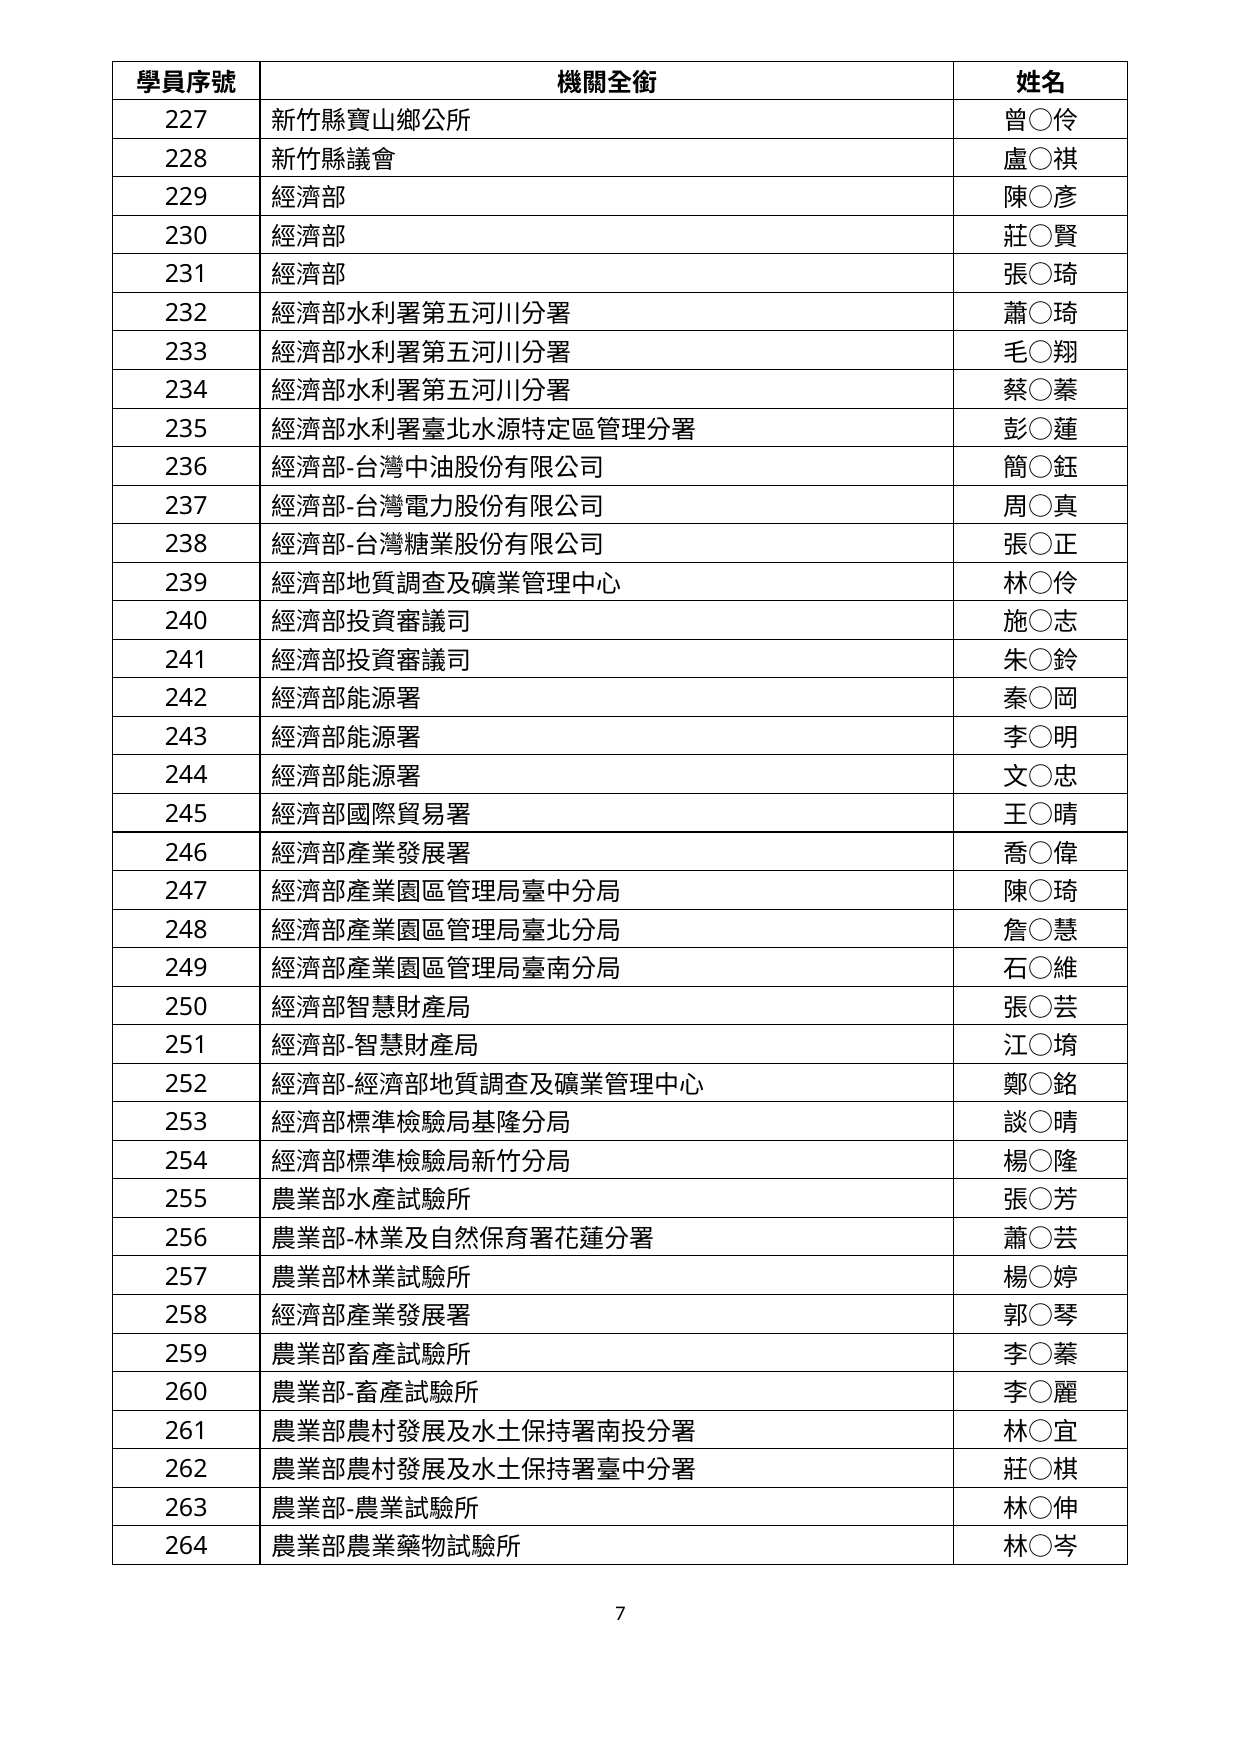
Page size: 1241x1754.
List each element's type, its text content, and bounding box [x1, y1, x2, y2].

table_cell 經濟部投資審議司 [261, 640, 953, 677]
table_cell 259 [113, 1334, 259, 1371]
table_cell 李○蓁 [954, 1334, 1127, 1371]
table_cell 237 [113, 486, 259, 523]
table_cell 經濟部-台灣中油股份有限公司 [261, 447, 953, 484]
table_cell 256 [113, 1218, 259, 1255]
table_cell 周○真 [954, 486, 1127, 523]
table_cell 243 [113, 717, 259, 754]
table_cell 經濟部標準檢驗局新竹分局 [261, 1141, 953, 1178]
table_cell 232 [113, 293, 259, 330]
table_cell 經濟部水利署第五河川分署 [261, 293, 953, 330]
table_cell 蕭○芸 [954, 1218, 1127, 1255]
table_cell 張○芸 [954, 987, 1127, 1024]
table_cell 235 [113, 409, 259, 446]
table_cell 楊○婷 [954, 1256, 1127, 1294]
table_cell 252 [113, 1064, 259, 1101]
table_cell 經濟部投資審議司 [261, 601, 953, 639]
table_cell 244 [113, 755, 259, 793]
table_cell 經濟部產業園區管理局臺北分局 [261, 910, 953, 947]
table_cell 240 [113, 601, 259, 639]
table_cell 238 [113, 524, 259, 562]
table_cell 231 [113, 254, 259, 292]
table_cell 239 [113, 563, 259, 600]
table_cell 農業部林業試驗所 [261, 1256, 953, 1294]
table_cell 經濟部 [261, 254, 953, 292]
table_cell 經濟部-台灣糖業股份有限公司 [261, 524, 953, 562]
table_cell 農業部農業藥物試驗所 [261, 1526, 953, 1564]
table_cell 經濟部水利署臺北水源特定區管理分署 [261, 409, 953, 446]
table_cell 喬○偉 [954, 833, 1127, 870]
table_cell 楊○隆 [954, 1141, 1127, 1178]
table_cell 經濟部地質調查及礦業管理中心 [261, 563, 953, 600]
table_cell 農業部水產試驗所 [261, 1179, 953, 1217]
table_cell 253 [113, 1102, 259, 1140]
table_cell 張○芳 [954, 1179, 1127, 1217]
table_cell 247 [113, 871, 259, 908]
table_cell 經濟部 [261, 216, 953, 253]
table_cell 262 [113, 1449, 259, 1487]
table_cell 254 [113, 1141, 259, 1178]
table_cell 秦○岡 [954, 678, 1127, 716]
table_cell 郭○琴 [954, 1295, 1127, 1332]
table_cell 詹○慧 [954, 910, 1127, 947]
table_cell 264 [113, 1526, 259, 1564]
table_cell 蔡○蓁 [954, 370, 1127, 407]
table_cell 蕭○琦 [954, 293, 1127, 330]
table_cell 鄭○銘 [954, 1064, 1127, 1101]
table_cell 農業部-林業及自然保育署花蓮分署 [261, 1218, 953, 1255]
table_cell 林○宜 [954, 1411, 1127, 1448]
table_cell 新竹縣寶山鄉公所 [261, 100, 953, 138]
table_cell 242 [113, 678, 259, 716]
table_cell 林○岑 [954, 1526, 1127, 1564]
table_cell 251 [113, 1025, 259, 1063]
table_cell 經濟部能源署 [261, 755, 953, 793]
table_cell 236 [113, 447, 259, 484]
table_cell 石○維 [954, 948, 1127, 986]
table_cell 林○伶 [954, 563, 1127, 600]
table_cell 經濟部能源署 [261, 717, 953, 754]
table_header 學員序號 [113, 62, 259, 99]
table_cell 新竹縣議會 [261, 139, 953, 176]
table_cell 施○志 [954, 601, 1127, 639]
table_cell 農業部農村發展及水土保持署臺中分署 [261, 1449, 953, 1487]
table_cell 經濟部產業發展署 [261, 1295, 953, 1332]
table_cell 260 [113, 1372, 259, 1409]
table_cell 249 [113, 948, 259, 986]
table_cell 經濟部 [261, 177, 953, 215]
table_cell 233 [113, 331, 259, 369]
table_cell 250 [113, 987, 259, 1024]
table_cell 227 [113, 100, 259, 138]
table_cell 張○正 [954, 524, 1127, 562]
table_cell 229 [113, 177, 259, 215]
table_cell 248 [113, 910, 259, 947]
table_cell 經濟部智慧財產局 [261, 987, 953, 1024]
table_cell 陳○彥 [954, 177, 1127, 215]
table_cell 經濟部產業園區管理局臺南分局 [261, 948, 953, 986]
table_cell 經濟部-經濟部地質調查及礦業管理中心 [261, 1064, 953, 1101]
table_cell 李○明 [954, 717, 1127, 754]
table_cell 毛○翔 [954, 331, 1127, 369]
table_cell 簡○鈺 [954, 447, 1127, 484]
table_cell 255 [113, 1179, 259, 1217]
table_cell 談○晴 [954, 1102, 1127, 1140]
table_header 機關全銜 [261, 62, 953, 99]
table_cell 朱○鈴 [954, 640, 1127, 677]
table_cell 林○伸 [954, 1488, 1127, 1525]
table_cell 257 [113, 1256, 259, 1294]
table_cell 江○堉 [954, 1025, 1127, 1063]
table_cell 李○麗 [954, 1372, 1127, 1409]
table_cell 經濟部國際貿易署 [261, 794, 953, 831]
table_cell 經濟部產業發展署 [261, 833, 953, 870]
table_cell 彭○蓮 [954, 409, 1127, 446]
table_cell 228 [113, 139, 259, 176]
table_cell 文○忠 [954, 755, 1127, 793]
table_cell 經濟部-智慧財產局 [261, 1025, 953, 1063]
table_cell 245 [113, 794, 259, 831]
table_cell 經濟部水利署第五河川分署 [261, 370, 953, 407]
table_cell 農業部農村發展及水土保持署南投分署 [261, 1411, 953, 1448]
table_cell 盧○祺 [954, 139, 1127, 176]
table_cell 農業部畜產試驗所 [261, 1334, 953, 1371]
table_cell 王○晴 [954, 794, 1127, 831]
table_cell 曾○伶 [954, 100, 1127, 138]
table_cell 莊○棋 [954, 1449, 1127, 1487]
table_cell 經濟部-台灣電力股份有限公司 [261, 486, 953, 523]
table_cell 經濟部標準檢驗局基隆分局 [261, 1102, 953, 1140]
table_cell 241 [113, 640, 259, 677]
table_cell 230 [113, 216, 259, 253]
table_cell 張○琦 [954, 254, 1127, 292]
table_cell 經濟部產業園區管理局臺中分局 [261, 871, 953, 908]
table_cell 258 [113, 1295, 259, 1332]
table_cell 經濟部水利署第五河川分署 [261, 331, 953, 369]
table_cell 陳○琦 [954, 871, 1127, 908]
table_header 姓名 [954, 62, 1127, 99]
table_cell 經濟部能源署 [261, 678, 953, 716]
table_cell 263 [113, 1488, 259, 1525]
table_cell 246 [113, 833, 259, 870]
table_cell 農業部-畜產試驗所 [261, 1372, 953, 1409]
table_cell 261 [113, 1411, 259, 1448]
table_cell 234 [113, 370, 259, 407]
table_cell 農業部-農業試驗所 [261, 1488, 953, 1525]
table_cell 莊○賢 [954, 216, 1127, 253]
